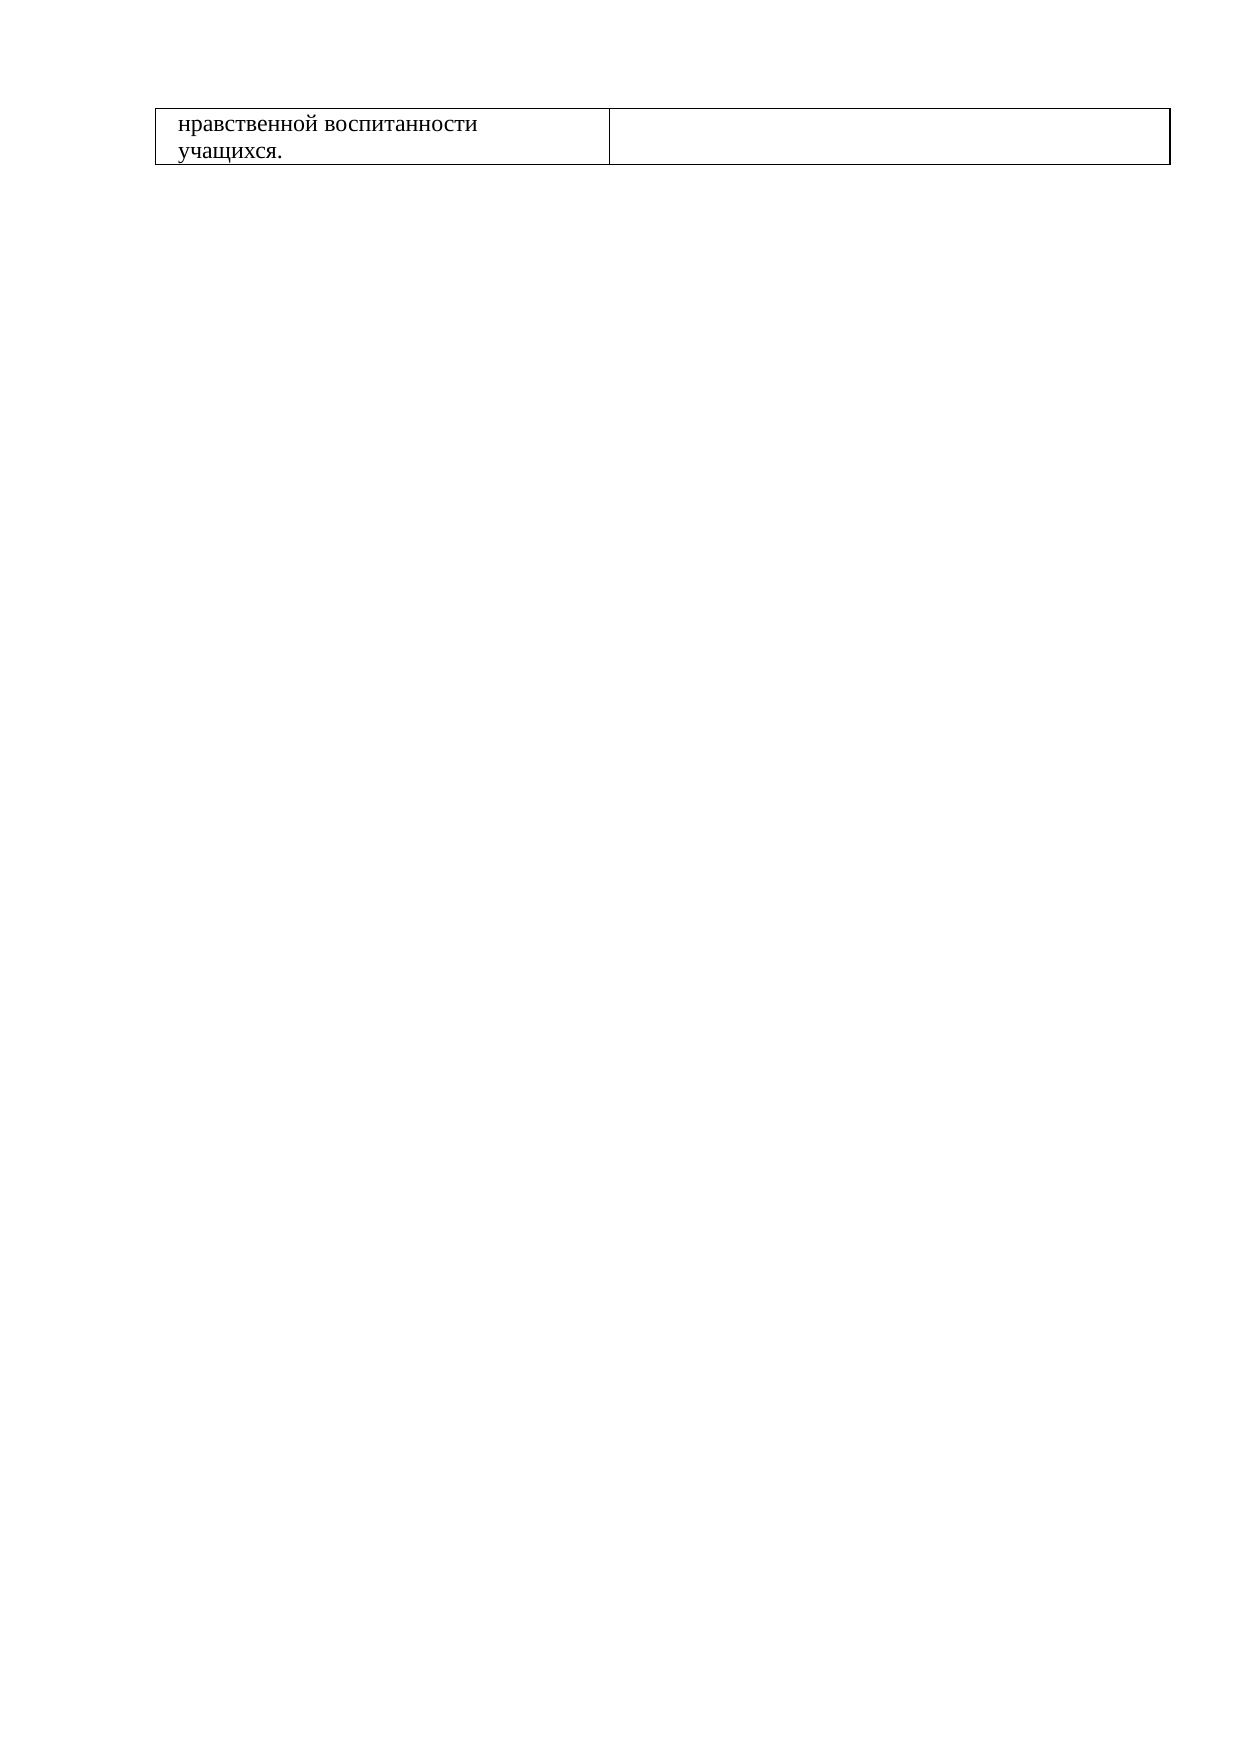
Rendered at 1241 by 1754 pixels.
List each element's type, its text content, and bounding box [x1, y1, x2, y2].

table_cell [610, 109, 1169, 164]
table_cell нравственной воспитанности учащихся. [156, 109, 609, 164]
